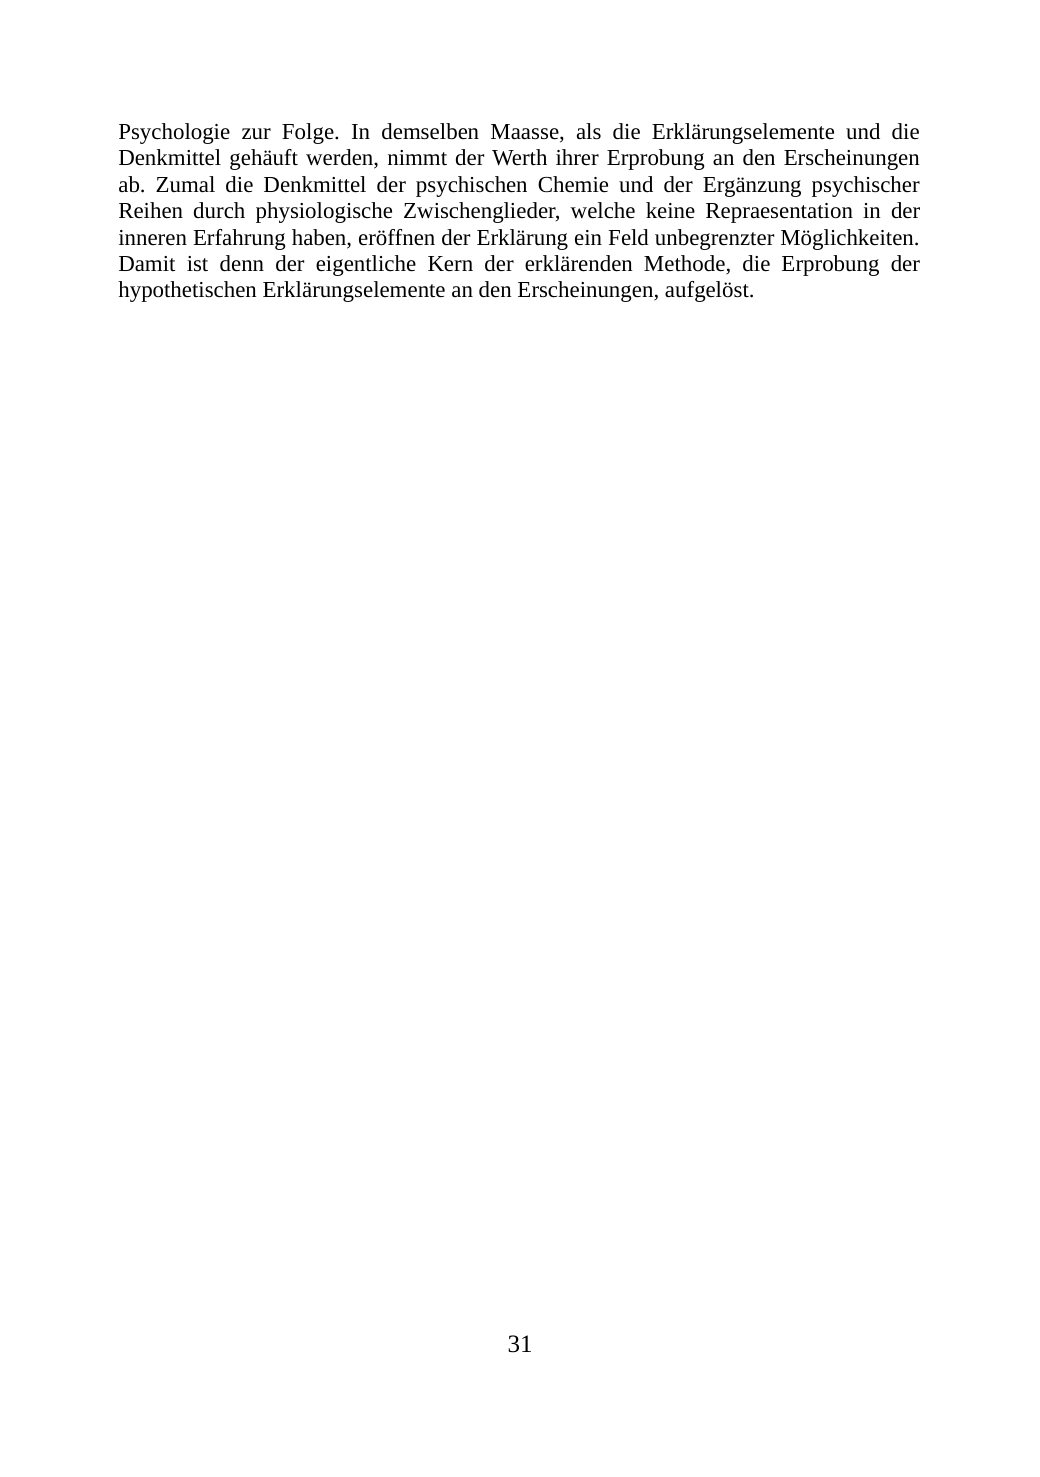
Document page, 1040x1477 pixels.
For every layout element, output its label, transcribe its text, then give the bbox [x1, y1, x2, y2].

text Psychologie zur Folge. In demselben Maasse, als die Erklärungselemente und die Denkmittel gehäuft werden, nimmt der Werth ihrer Erprobung an den Erscheinungen ab. Zumal die Denkmittel der psychischen Chemie und der Ergänzung psychischer Reihen durch physiologische Zwischenglieder, welche keine Repraesentation in der inneren Erfahrung haben, eröffnen der Erklärung ein Feld unbegrenzter Möglichkeiten. Damit ist denn der eigentliche Kern der erklärenden Methode, die Erprobung der hypothetischen Erklärungselemente an den Erscheinungen, aufgelöst. [118, 118, 921, 303]
